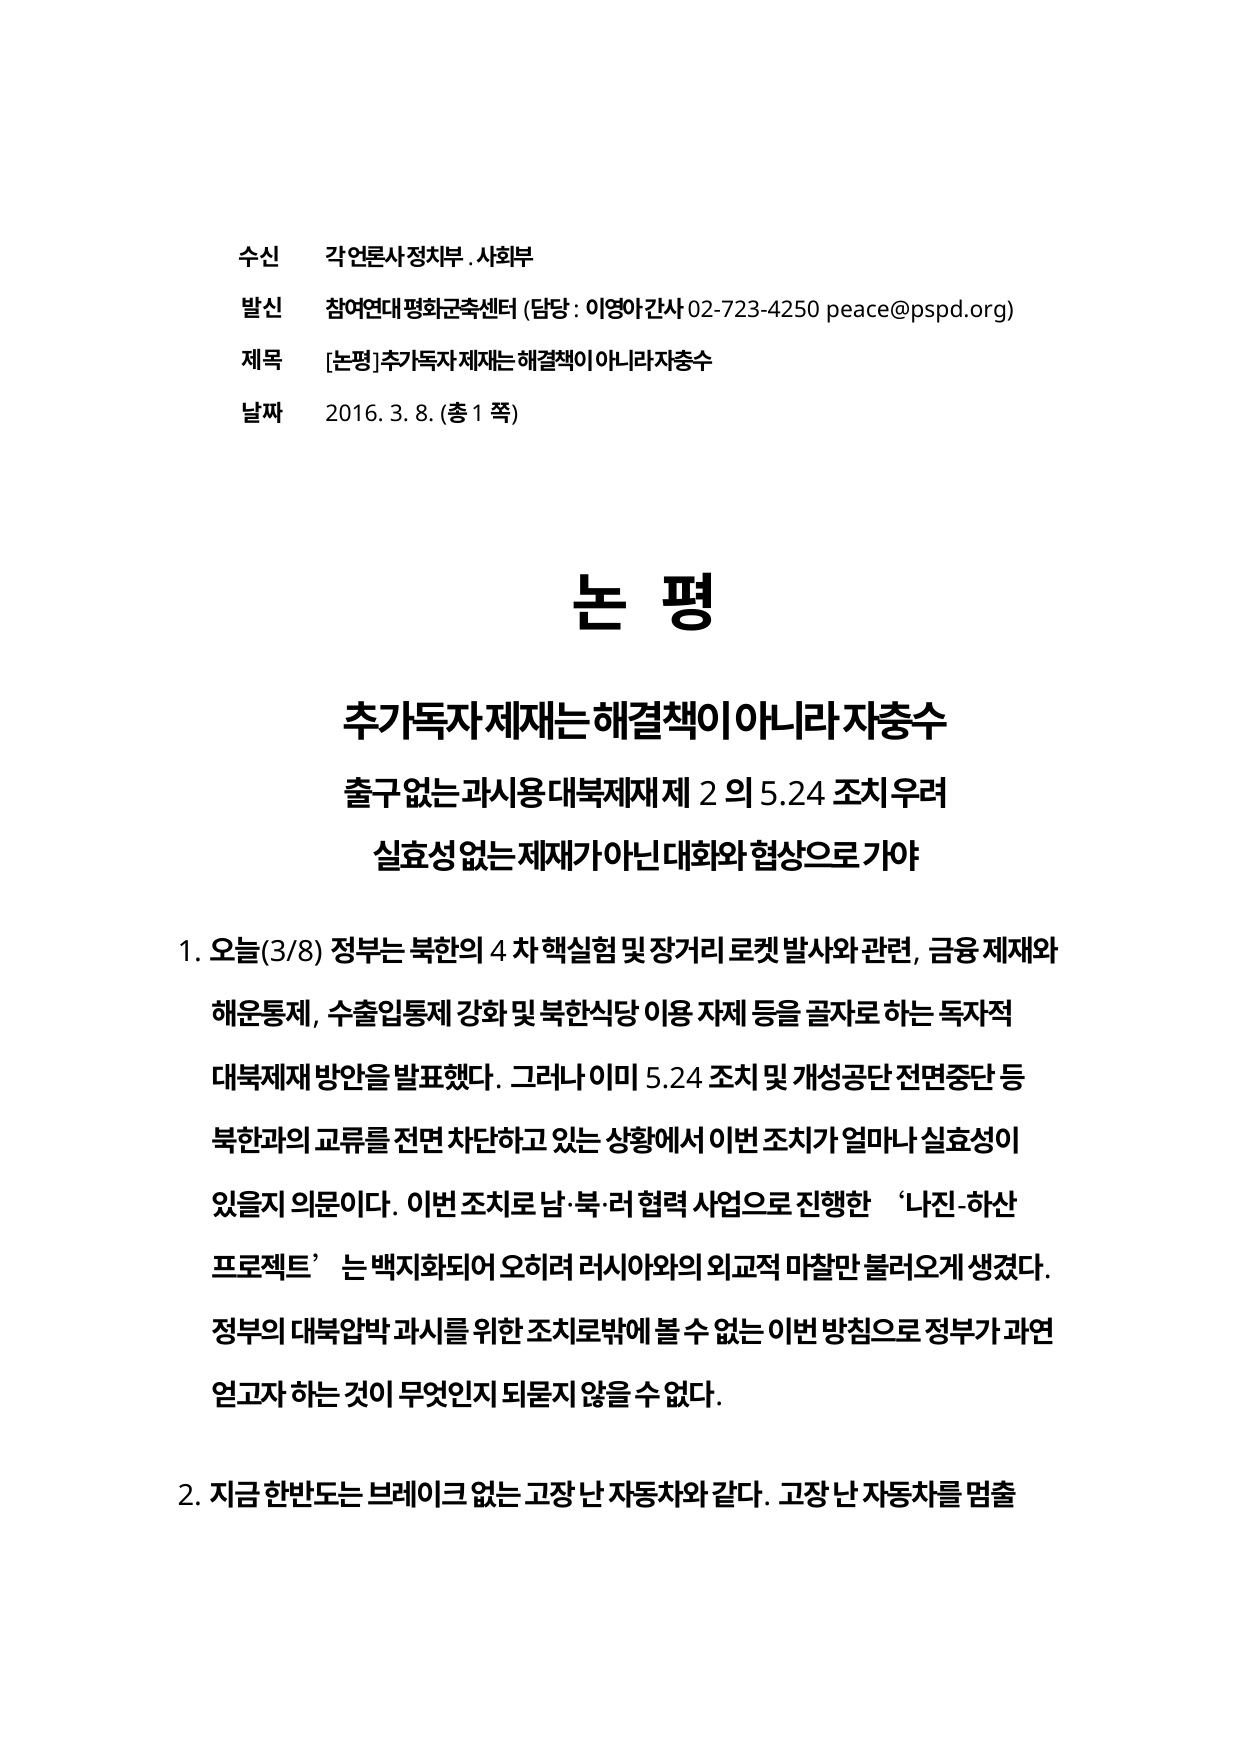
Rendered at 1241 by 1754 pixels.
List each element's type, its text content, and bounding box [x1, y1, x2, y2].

table_cell 발 신 [204, 287, 322, 339]
table_cell 2016. 3. 8. (총 1 쪽) [322, 392, 1085, 444]
table_cell 참여연대 평화군축센터 (담당 : 이영아 간사 02-723-4250 peace@pspd.org) [322, 287, 1085, 339]
table_cell 날 짜 [204, 392, 322, 444]
table_cell [논평]추가독자 제재는 해결책이 아니라 자충수 [322, 340, 1085, 392]
table_cell 제 목 [204, 340, 322, 392]
table_header 수 신 [204, 236, 322, 287]
table_cell [204, 444, 1085, 550]
text 1. 오늘(3/8) 정부는 북한의 4차 핵실험 및 장거리 로켓 발사와 관련, 금융 제재와 해운통제, 수출입통제 강화 및 북한식당 이용 자제 등을 골자로 하는 독자적 대북제재 방안을 발표했다. 그러나 이미 5.24조치 및 개성공단 전면중단 등 북한과의 교류를 전면 차단하고 있는 상황에서 이번 조치가 얼마나 실효성이 있을지 의문이다. 이번 조치로 남·북·러 협력 사업으로 진행한 ‘나진-하산 프로젝트’는 백지화되어 오히려 러시아와의 외교적 마찰만 불러오게 생겼다. 정부의 대북압박 과시를 위한 조치로밖에 볼 수 없는 이번 방침으로 정부가 과연 얻고자 하는 것이 무엇인지 되묻지 않을 수 없다. [177, 927, 1063, 1414]
table_cell 논평 [204, 550, 1085, 682]
text 2. 지금 한반도는 브레이크 없는 고장 난 자동차와 같다. 고장 난 자동차를 멈출 [177, 1472, 1063, 1514]
table_header 추가독자 제재는 해결책이 아니라 자충수 출구 없는 과시용 대북제재 제2의 5.24조치 우려 실효성 없는 제재가 아닌 대화와 협상으로 가야 [207, 685, 1088, 892]
table_header 각 언론사 정치부․사회부 [322, 236, 1085, 287]
